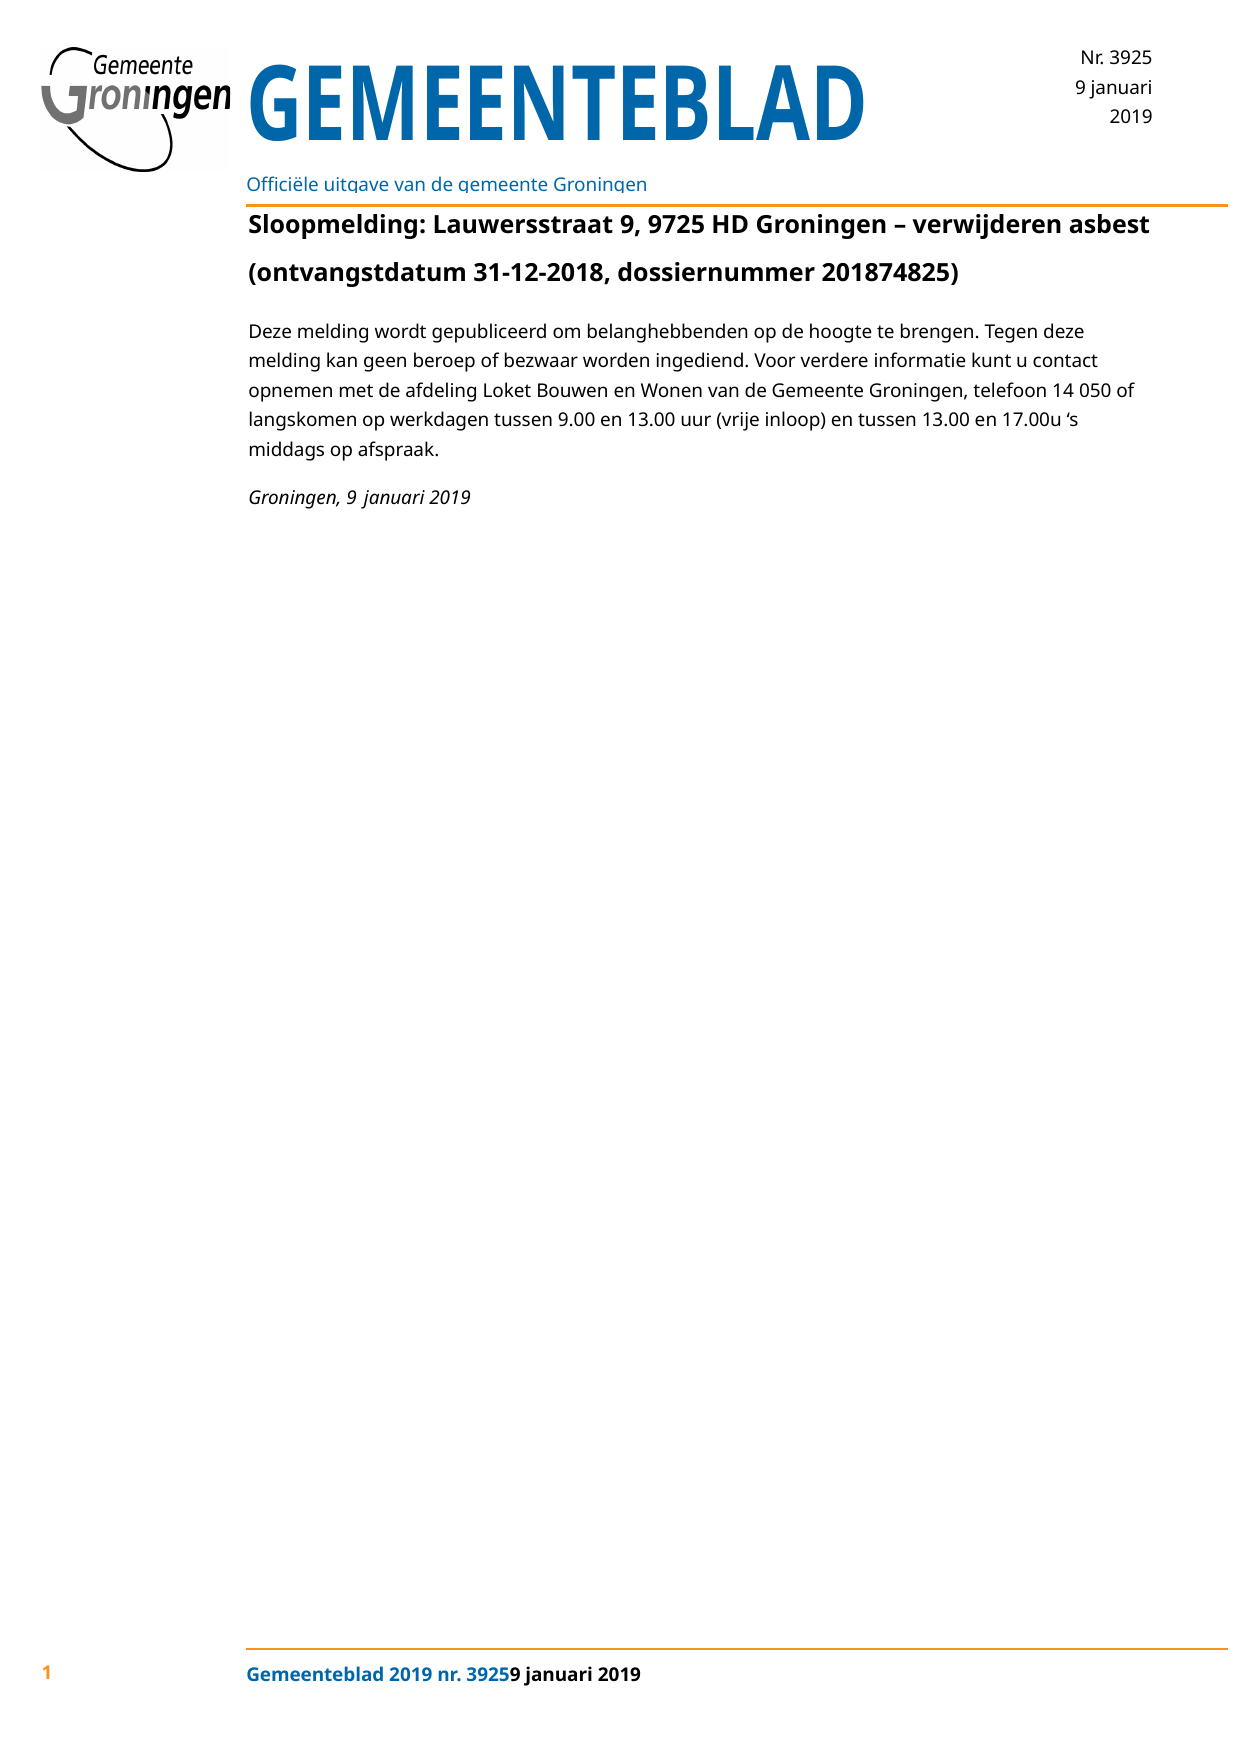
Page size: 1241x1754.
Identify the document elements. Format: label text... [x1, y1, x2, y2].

picture [41, 47, 231, 172]
text Deze melding wordt gepubliceerd om belanghebbenden op de hoogte te brengen. Tegen deze melding kan geen beroep of bezwaar worden ingediend. Voor verdere informatie kunt u contact opnemen met de afdeling Loket Bouwen en Wonen van de Gemeente Groningen, telefoon 14 050 of langskomen op werkdagen tussen 9.00 en 13.00 uur (vrije inloop) en tussen 13.00 en 17.00u ‘s middags op afspraak. [248, 318, 1152, 462]
text Groningen, 9 januari 2019 [248, 484, 1152, 510]
text Sloopmelding: Lauwersstraat 9, 9725 HD Groningen – verwijderen asbest (ontvangstdatum 31-12-2018, dossiernummer 201874825) [248, 207, 1152, 288]
